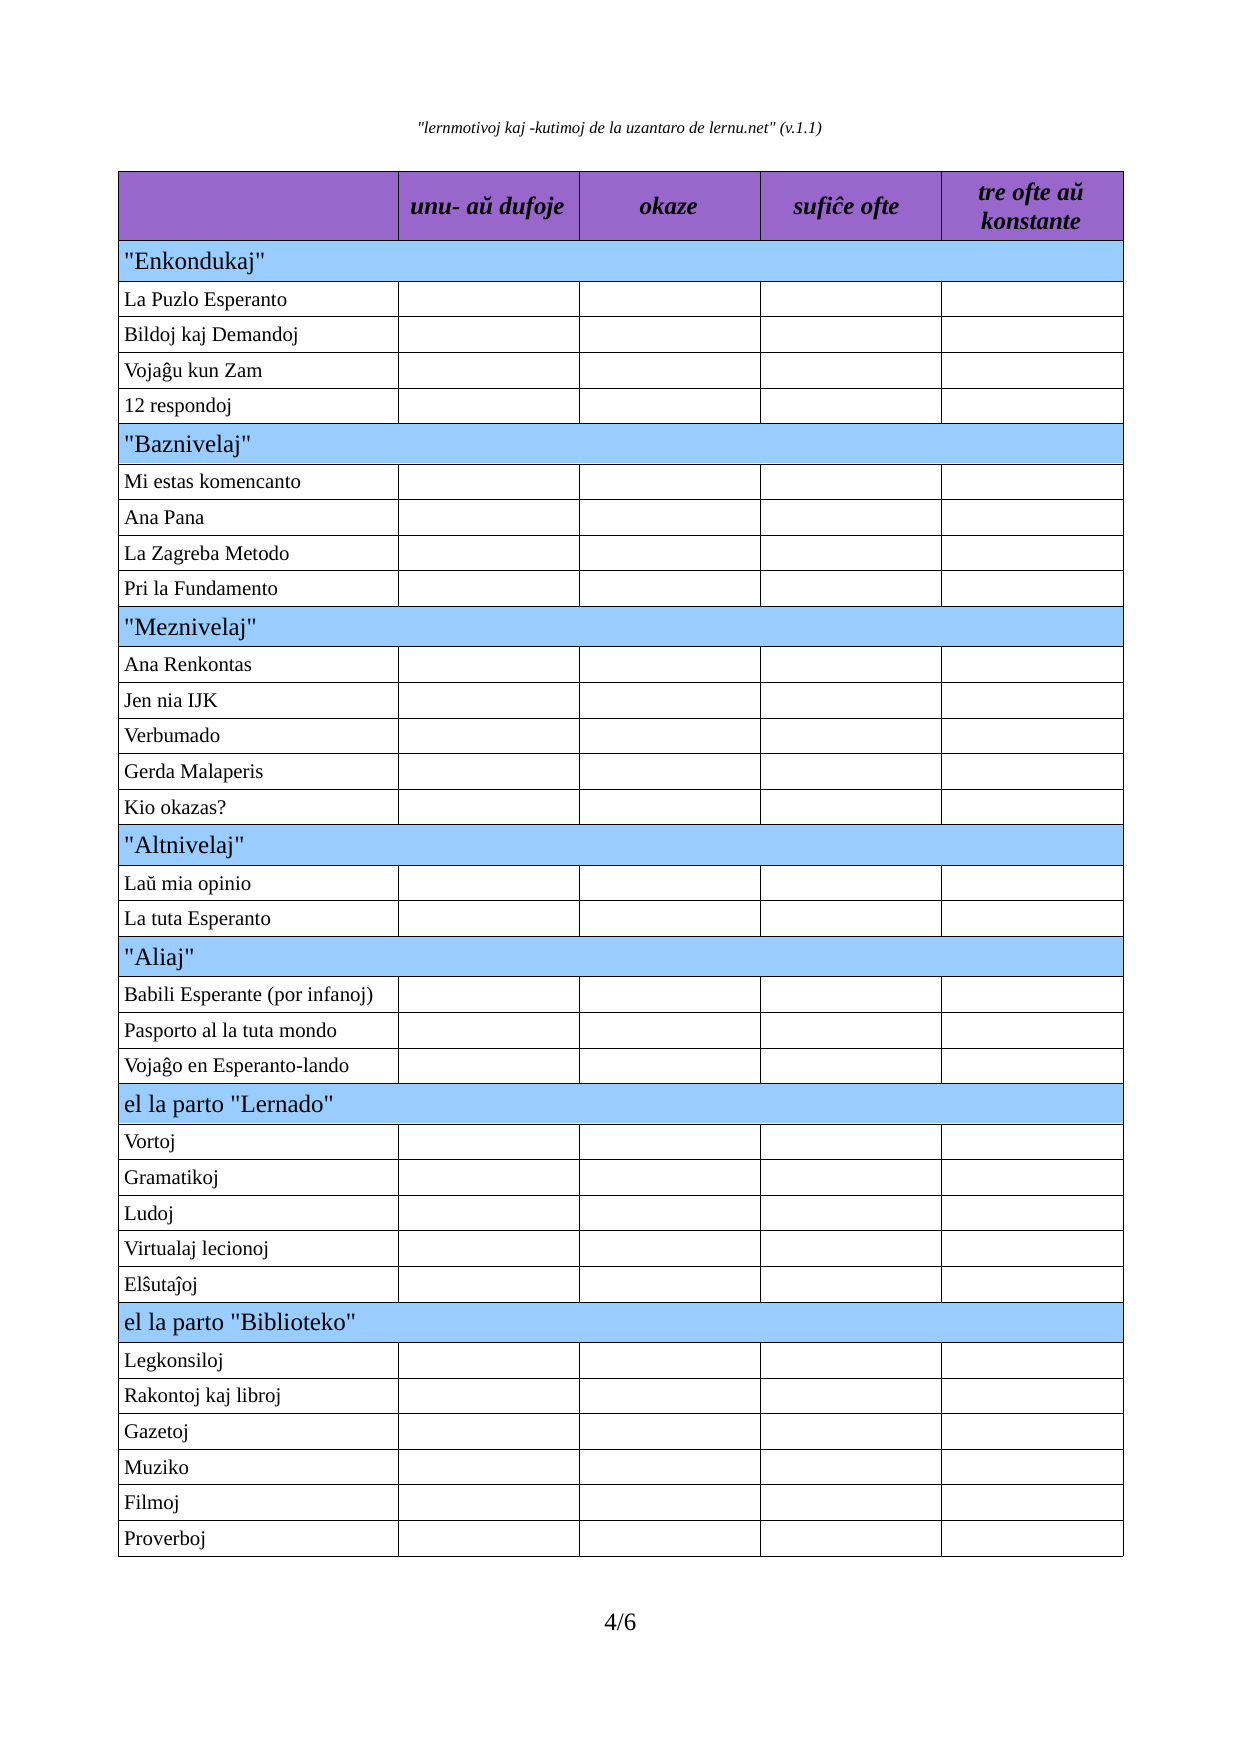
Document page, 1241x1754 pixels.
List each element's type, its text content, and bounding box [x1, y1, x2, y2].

table_cell [399, 353, 579, 387]
table_cell [942, 282, 1123, 316]
table_header tre ofte aŭ konstante [942, 172, 1123, 240]
table_cell [580, 1379, 760, 1413]
table_cell [580, 1160, 760, 1195]
table_cell [399, 1013, 579, 1047]
table_cell [761, 1125, 941, 1159]
table_cell [761, 282, 941, 316]
table_cell Vojaĝo en Esperanto-lando [119, 1049, 398, 1083]
table_cell [399, 389, 579, 423]
table_cell [399, 1231, 579, 1266]
table_cell [580, 977, 760, 1012]
table_cell [942, 1267, 1123, 1302]
table_cell Muziko [119, 1450, 398, 1484]
table_cell [580, 536, 760, 570]
table_cell [580, 353, 760, 387]
table_cell [399, 536, 579, 570]
table_cell [580, 1049, 760, 1083]
table_cell [399, 1414, 579, 1449]
table_cell [761, 1450, 941, 1484]
table_cell [580, 1343, 760, 1377]
table_cell [942, 571, 1123, 606]
table_cell Laŭ mia opinio [119, 866, 398, 900]
table_header sufiĉe ofte [761, 172, 941, 240]
table_header okaze [580, 172, 760, 240]
table_cell "Altnivelaj" [119, 825, 1123, 865]
table_cell Verbumado [119, 719, 398, 753]
table_cell [761, 571, 941, 606]
table_cell Proverboj [119, 1521, 398, 1556]
table_cell [399, 465, 579, 499]
table_cell [761, 1267, 941, 1302]
table_cell Rakontoj kaj libroj [119, 1379, 398, 1413]
table_cell [942, 1013, 1123, 1047]
table_cell [399, 571, 579, 606]
table_cell [580, 500, 760, 535]
table_cell [761, 1013, 941, 1047]
table_cell [399, 1125, 579, 1159]
table_cell [580, 1414, 760, 1449]
table_cell [761, 866, 941, 900]
table_cell [580, 1521, 760, 1556]
table_cell [942, 465, 1123, 499]
table_cell [399, 317, 579, 352]
table_cell [942, 977, 1123, 1012]
table_cell [942, 866, 1123, 900]
table_cell 12 respondoj [119, 389, 398, 423]
table_cell Pri la Fundamento [119, 571, 398, 606]
table_cell [399, 977, 579, 1012]
table_cell La Puzlo Esperanto [119, 282, 398, 316]
table_cell Ludoj [119, 1196, 398, 1230]
table_cell Legkonsiloj [119, 1343, 398, 1377]
table_cell [580, 1231, 760, 1266]
table_cell [580, 754, 760, 789]
table_cell [399, 790, 579, 824]
table_cell [580, 901, 760, 936]
table_cell [942, 1160, 1123, 1195]
table_cell [399, 1049, 579, 1083]
table_header [119, 172, 398, 240]
table_cell [399, 683, 579, 717]
table_cell [761, 754, 941, 789]
table_cell [761, 1521, 941, 1556]
table_cell [942, 317, 1123, 352]
table_cell [399, 1196, 579, 1230]
table_cell [761, 465, 941, 499]
table_cell [399, 1267, 579, 1302]
table_cell [761, 1231, 941, 1266]
table_cell [399, 866, 579, 900]
table_cell [399, 1379, 579, 1413]
table_cell [761, 1414, 941, 1449]
table_cell [580, 1485, 760, 1520]
table_cell [942, 500, 1123, 535]
table_cell [399, 647, 579, 682]
table_cell [942, 754, 1123, 789]
table_cell [399, 719, 579, 753]
table_cell Kio okazas? [119, 790, 398, 824]
table_cell Vortoj [119, 1125, 398, 1159]
table_cell [942, 353, 1123, 387]
table_cell [942, 1450, 1123, 1484]
table_cell [580, 866, 760, 900]
table_cell [761, 647, 941, 682]
table_cell Jen nia IJK [119, 683, 398, 717]
table_cell "Meznivelaj" [119, 607, 1123, 646]
table_cell [942, 536, 1123, 570]
table_cell [580, 1450, 760, 1484]
table_cell [761, 1379, 941, 1413]
table_cell [399, 1450, 579, 1484]
table_cell Mi estas komencanto [119, 465, 398, 499]
table_cell [399, 1160, 579, 1195]
table_header unu- aŭ dufoje [399, 172, 579, 240]
table_cell [761, 1343, 941, 1377]
table_cell [399, 282, 579, 316]
table_cell Ana Pana [119, 500, 398, 535]
table_cell [761, 790, 941, 824]
table_cell "Enkondukaj" [119, 241, 1123, 281]
table_cell [580, 790, 760, 824]
table_cell [761, 719, 941, 753]
table_cell [580, 317, 760, 352]
table_cell Virtualaj lecionoj [119, 1231, 398, 1266]
table_cell [761, 977, 941, 1012]
table_cell [399, 500, 579, 535]
table_cell [580, 647, 760, 682]
table_cell [942, 683, 1123, 717]
table_cell [942, 1049, 1123, 1083]
table_cell [942, 901, 1123, 936]
table_cell [761, 1160, 941, 1195]
table_cell Gazetoj [119, 1414, 398, 1449]
table_cell "Aliaj" [119, 937, 1123, 976]
table_cell [942, 1125, 1123, 1159]
table_cell [761, 536, 941, 570]
table_cell [761, 353, 941, 387]
table_cell [761, 1049, 941, 1083]
table_cell [942, 1231, 1123, 1266]
table_cell [580, 1125, 760, 1159]
table_cell Babili Esperante (por infanoj) [119, 977, 398, 1012]
table_cell Bildoj kaj Demandoj [119, 317, 398, 352]
table_cell [942, 1379, 1123, 1413]
table_cell Ana Renkontas [119, 647, 398, 682]
table_cell Gerda Malaperis [119, 754, 398, 789]
table_cell [942, 1343, 1123, 1377]
table_cell [942, 719, 1123, 753]
table_cell Gramatikoj [119, 1160, 398, 1195]
table_cell [942, 1414, 1123, 1449]
table_cell [399, 1485, 579, 1520]
table_cell [580, 1196, 760, 1230]
table_cell [399, 1343, 579, 1377]
table_cell [580, 1013, 760, 1047]
table_cell [399, 1521, 579, 1556]
table_cell [942, 1196, 1123, 1230]
table_cell [580, 389, 760, 423]
table_cell el la parto "Lernado" [119, 1084, 1123, 1123]
table_cell [942, 389, 1123, 423]
table_cell [761, 500, 941, 535]
table_cell [942, 1485, 1123, 1520]
table_cell "Baznivelaj" [119, 424, 1123, 463]
table_cell [761, 683, 941, 717]
table_cell Vojaĝu kun Zam [119, 353, 398, 387]
table_cell [580, 1267, 760, 1302]
table_cell La tuta Esperanto [119, 901, 398, 936]
table_cell [761, 317, 941, 352]
table_cell [580, 465, 760, 499]
table_cell La Zagreba Metodo [119, 536, 398, 570]
table_cell [942, 647, 1123, 682]
table_cell [580, 719, 760, 753]
table_cell el la parto "Biblioteko" [119, 1303, 1123, 1342]
table_cell [580, 683, 760, 717]
table_cell [942, 790, 1123, 824]
table_cell [399, 901, 579, 936]
table_cell Pasporto al la tuta mondo [119, 1013, 398, 1047]
table_cell Filmoj [119, 1485, 398, 1520]
table_cell [761, 1196, 941, 1230]
table_cell [761, 389, 941, 423]
table_cell [580, 282, 760, 316]
table_cell Elŝutaĵoj [119, 1267, 398, 1302]
table_cell [942, 1521, 1123, 1556]
table_cell [761, 901, 941, 936]
table_cell [761, 1485, 941, 1520]
table_cell [399, 754, 579, 789]
table_cell [580, 571, 760, 606]
